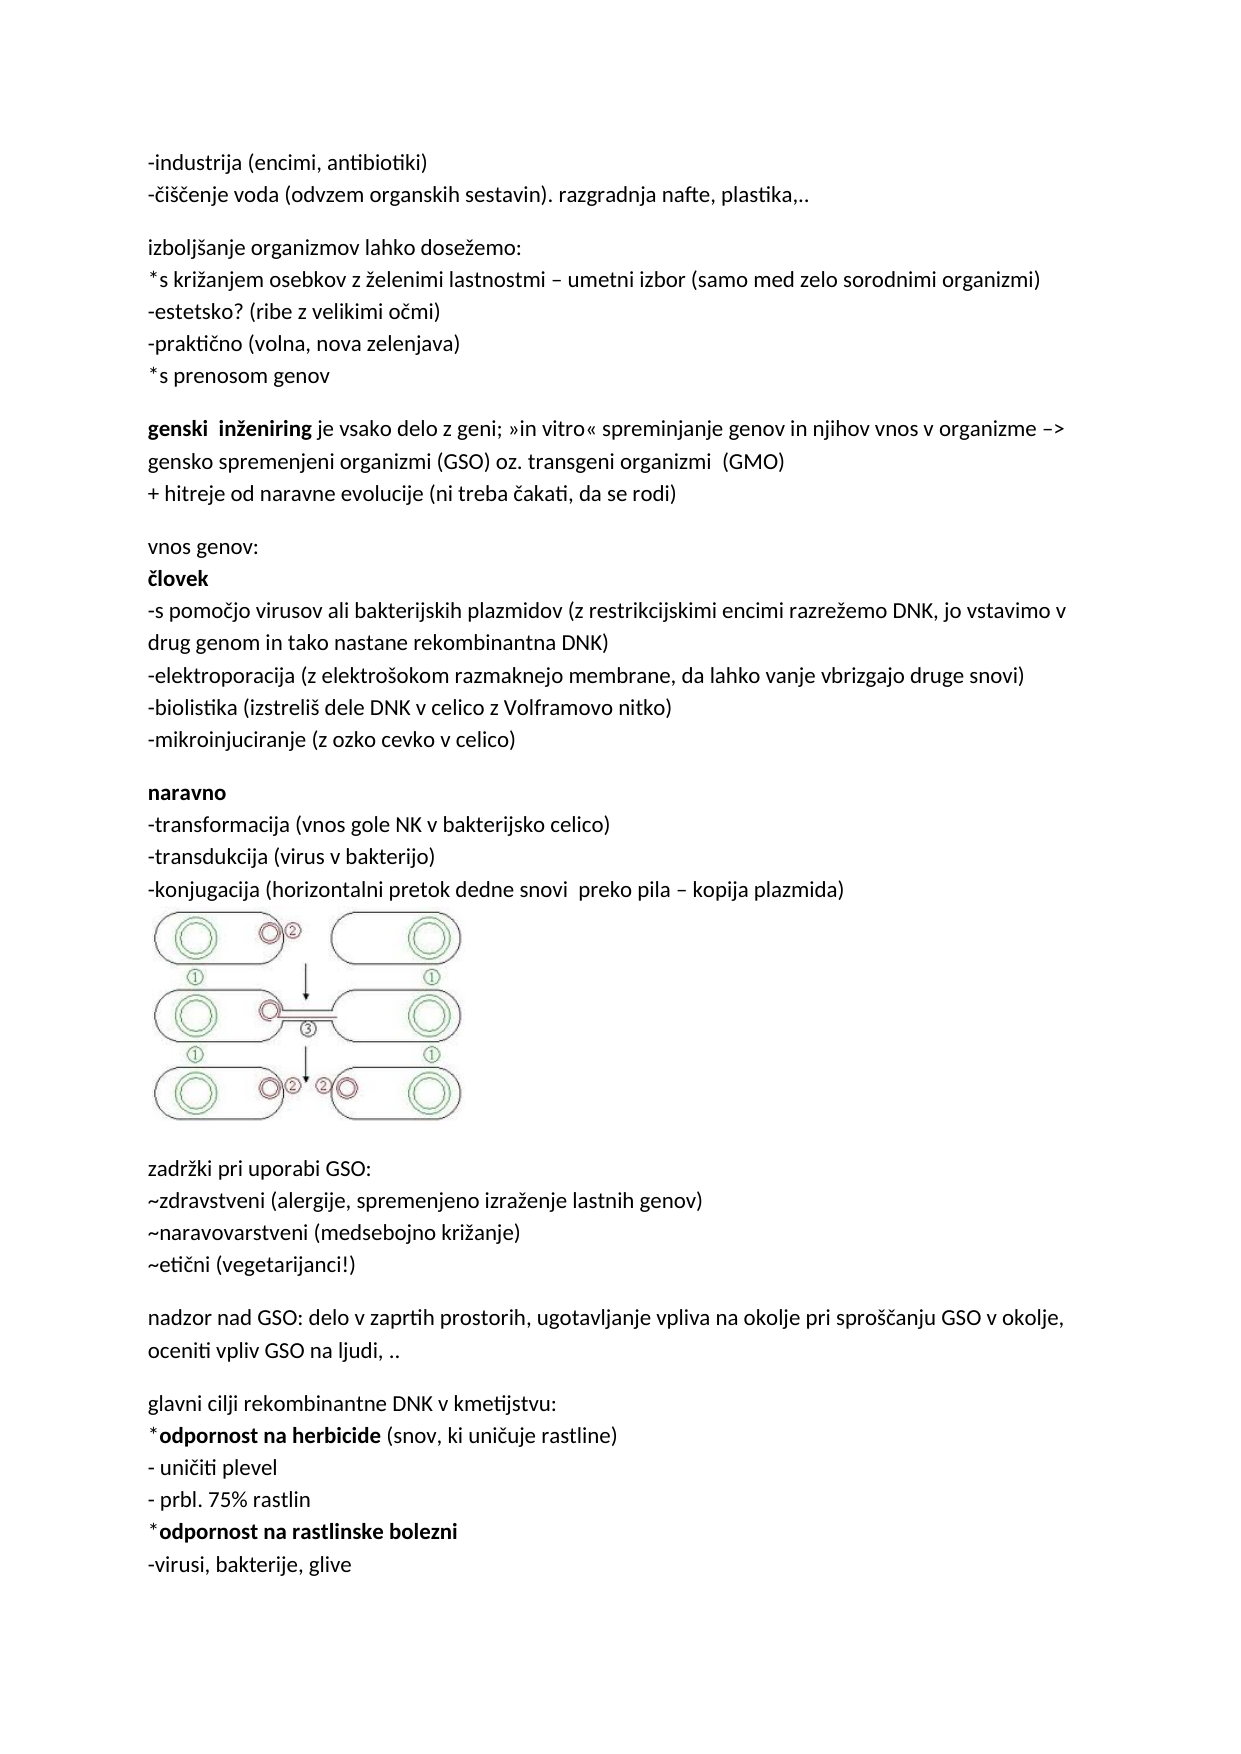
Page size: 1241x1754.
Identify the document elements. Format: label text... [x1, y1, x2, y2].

picture [152, 906, 465, 1124]
text -industrija (encimi, antibiotiki) -čiščenje voda (odvzem organskih sestavin). razgradnja nafte, plastika,.. [148, 148, 1093, 208]
text naravno -transformacija (vnos gole NK v bakterijsko celico) -transdukcija (virus v bakterijo) -konjugacija (horizontalni pretok dedne snovi preko pila – kopija plazmida) [148, 778, 1093, 1129]
text vnos genov: človek -s pomočjo virusov ali bakterijskih plazmidov (z restrikcijskimi encimi razrežemo DNK, jo vstavimo v drug genom in tako nastane rekombinantna DNK) -elektroporacija (z elektrošokom razmaknejo membrane, da lahko vanje vbrizgajo druge snovi) -biolistika (izstreliš dele DNK v celico z Volframovo nitko) -mikroinjuciranje (z ozko cevko v celico) [148, 532, 1093, 753]
text glavni cilji rekombinantne DNK v kmetijstvu: *odpornost na herbicide (snov, ki uničuje rastline) - uničiti plevel - prbl. 75% rastlin *odpornost na rastlinske bolezni -virusi, bakterije, glive [148, 1389, 1093, 1578]
text genski inženiring je vsako delo z geni; »in vitro« spreminjanje genov in njihov vnos v organizme –> gensko spremenjeni organizmi (GSO) oz. transgeni organizmi (GMO) + hitreje od naravne evolucije (ni treba čakati, da se rodi) [148, 414, 1093, 507]
text izboljšanje organizmov lahko dosežemo: *s križanjem osebkov z želenimi lastnostmi – umetni izbor (samo med zelo sorodnimi organizmi) -estetsko? (ribe z velikimi očmi) -praktično (volna, nova zelenjava) *s prenosom genov [148, 233, 1093, 389]
text zadržki pri uporabi GSO: ~zdravstveni (alergije, spremenjeno izraženje lastnih genov) ~naravovarstveni (medsebojno križanje) ~etični (vegetarijanci!) [148, 1154, 1093, 1278]
text nadzor nad GSO: delo v zaprtih prostorih, ugotavljanje vpliva na okolje pri sproščanju GSO v okolje, oceniti vpliv GSO na ljudi, .. [148, 1303, 1093, 1364]
